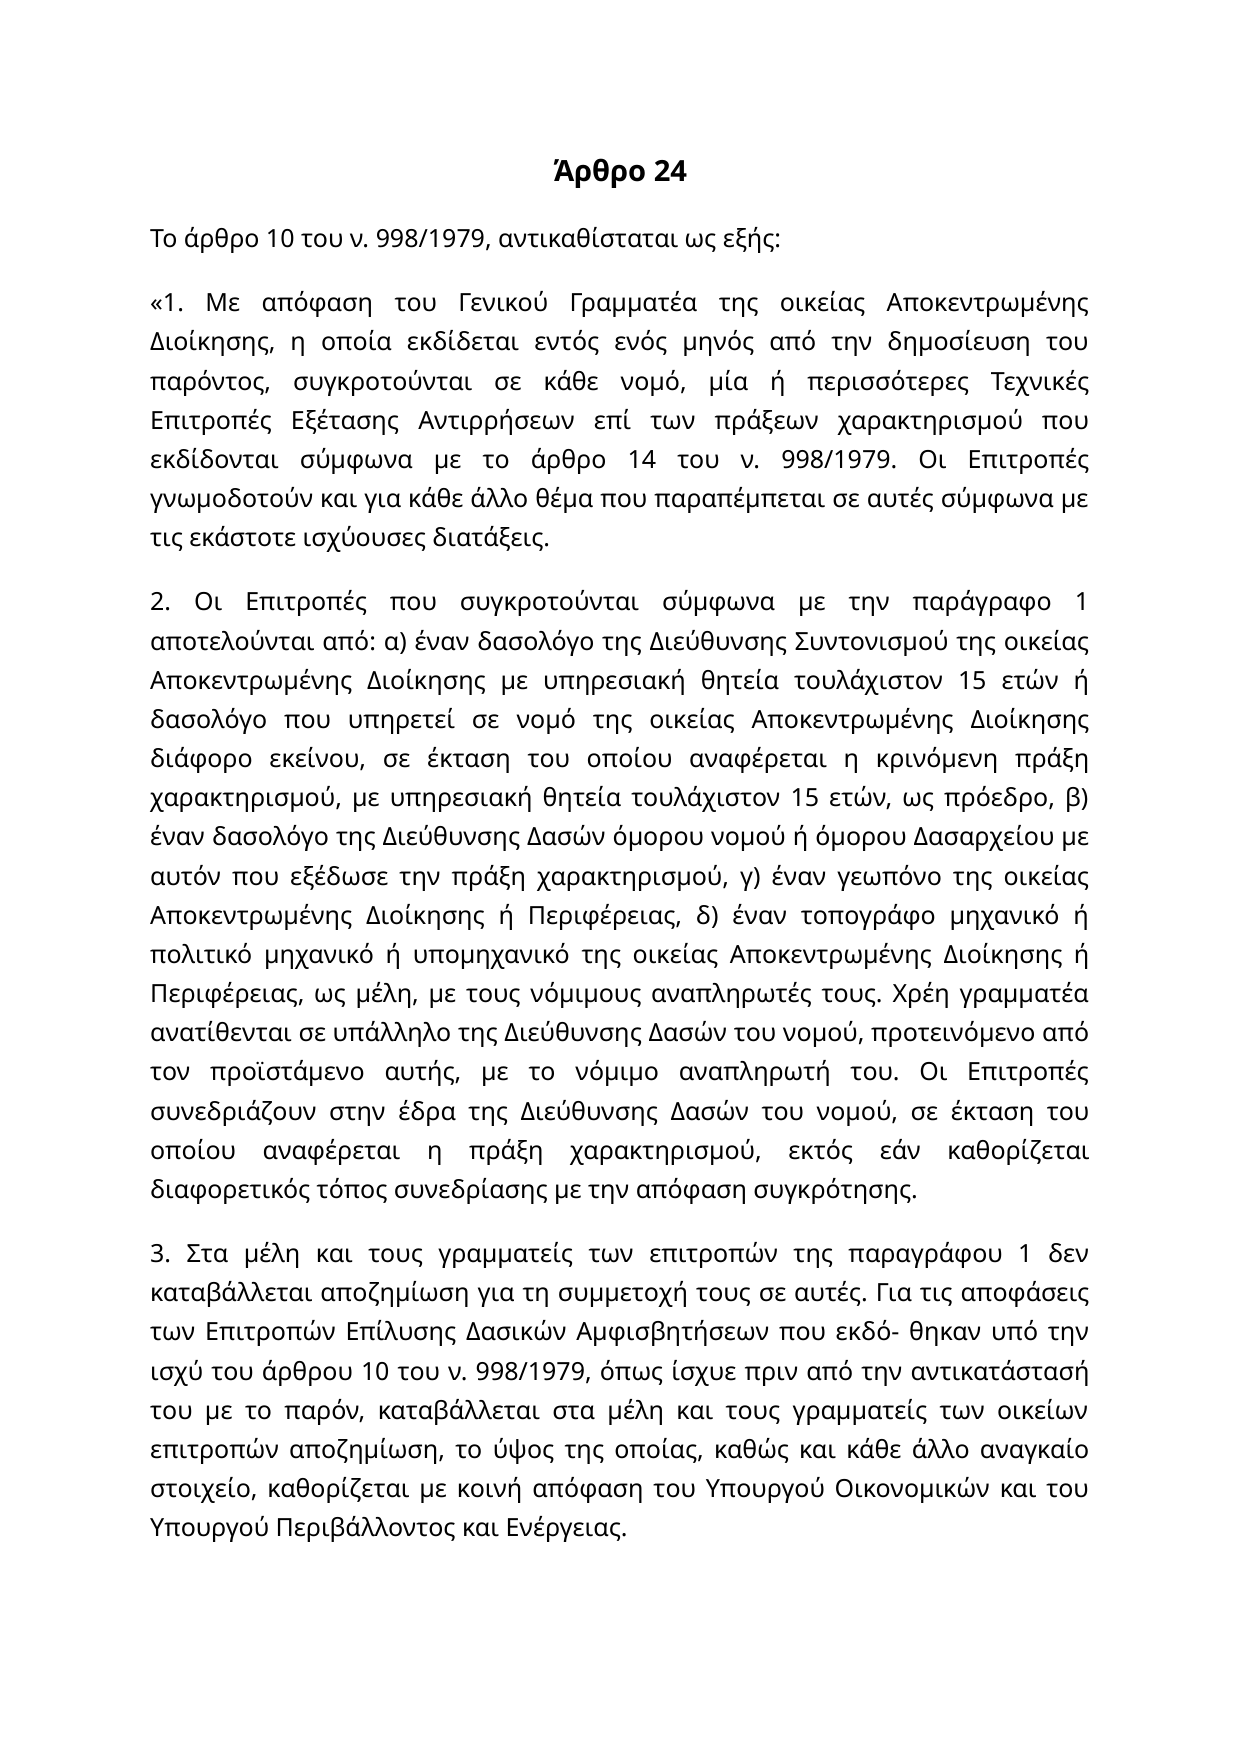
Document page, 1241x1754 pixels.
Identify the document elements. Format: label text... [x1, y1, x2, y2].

text Το άρθρο 10 του ν. 998/1979, αντικαθίσταται ως εξής: [150, 221, 1090, 255]
text 3. Στα μέλη και τους γραμματείς των επιτροπών της παραγράφου 1 δεν καταβάλλεται αποζημίωση για τη συμμετοχή τους σε αυτές. Για τις αποφάσεις των Επιτροπών Επίλυσης Δασικών Αμφισβητήσεων που εκδό- θηκαν υπό την ισχύ του άρθρου 10 του ν. 998/1979, όπως ίσχυε πριν από την αντικατάστασή του με το παρόν, καταβάλλεται στα μέλη και τους γραμματείς των οικείων επιτροπών αποζημίωση, το ύψος της οποίας, καθώς και κάθε άλλο αναγκαίο στοιχείο, καθορίζεται με κοινή απόφαση του Υπουργού Οικονομικών και του Υπουργού Περιβάλλοντος και Ενέργειας. [150, 1236, 1090, 1544]
text 2. Οι Επιτροπές που συγκροτούνται σύμφωνα με την παράγραφο 1 αποτελούνται από: α) έναν δασολόγο της Διεύθυνσης Συντονισμού της οικείας Αποκεντρωμένης Διοίκησης με υπηρεσιακή θητεία τουλάχιστον 15 ετών ή δασολόγο που υπηρετεί σε νομό της οικείας Αποκεντρωμένης Διοίκησης διάφορο εκείνου, σε έκταση του οποίου αναφέρεται η κρινόμενη πράξη χαρακτηρισμού, με υπηρεσιακή θητεία τουλάχιστον 15 ετών, ως πρόεδρο, β) έναν δασολόγο της Διεύθυνσης Δασών όμορου νομού ή όμορου Δασαρχείου με αυτόν που εξέδωσε την πράξη χαρακτηρισμού, γ) έναν γεωπόνο της οικείας Αποκεντρωμένης Διοίκησης ή Περιφέρειας, δ) έναν τοπογράφο μηχανικό ή πολιτικό μηχανικό ή υπομηχανικό της οικείας Αποκεντρωμένης Διοίκησης ή Περιφέρειας, ως μέλη, με τους νόμιμους αναπληρωτές τους. Χρέη γραμματέα ανατίθενται σε υπάλληλο της Διεύθυνσης Δασών του νομού, προτεινόμενο από τον προϊστάμενο αυτής, με το νόμιμο αναπληρωτή του. Οι Επιτροπές συνεδριάζουν στην έδρα της Διεύθυνσης Δασών του νομού, σε έκταση του οποίου αναφέρεται η πράξη χαρακτηρισμού, εκτός εάν καθορίζεται διαφορετικός τόπος συνεδρίασης με την απόφαση συγκρότησης. [150, 584, 1090, 1206]
subtitle Άρθρο 24 [150, 150, 1090, 190]
text «1. Με απόφαση του Γενικού Γραμματέα της οικείας Αποκεντρωμένης Διοίκησης, η οποία εκδίδεται εντός ενός μηνός από την δημοσίευση του παρόντος, συγκροτούνται σε κάθε νομό, μία ή περισσότερες Τεχνικές Επιτροπές Εξέτασης Αντιρρήσεων επί των πράξεων χαρακτηρισμού που εκδίδονται σύμφωνα με το άρθρο 14 του ν. 998/1979. Οι Επιτροπές γνωμοδοτούν και για κάθε άλλο θέμα που παραπέμπεται σε αυτές σύμφωνα με τις εκάστοτε ισχύουσες διατάξεις. [150, 285, 1090, 554]
